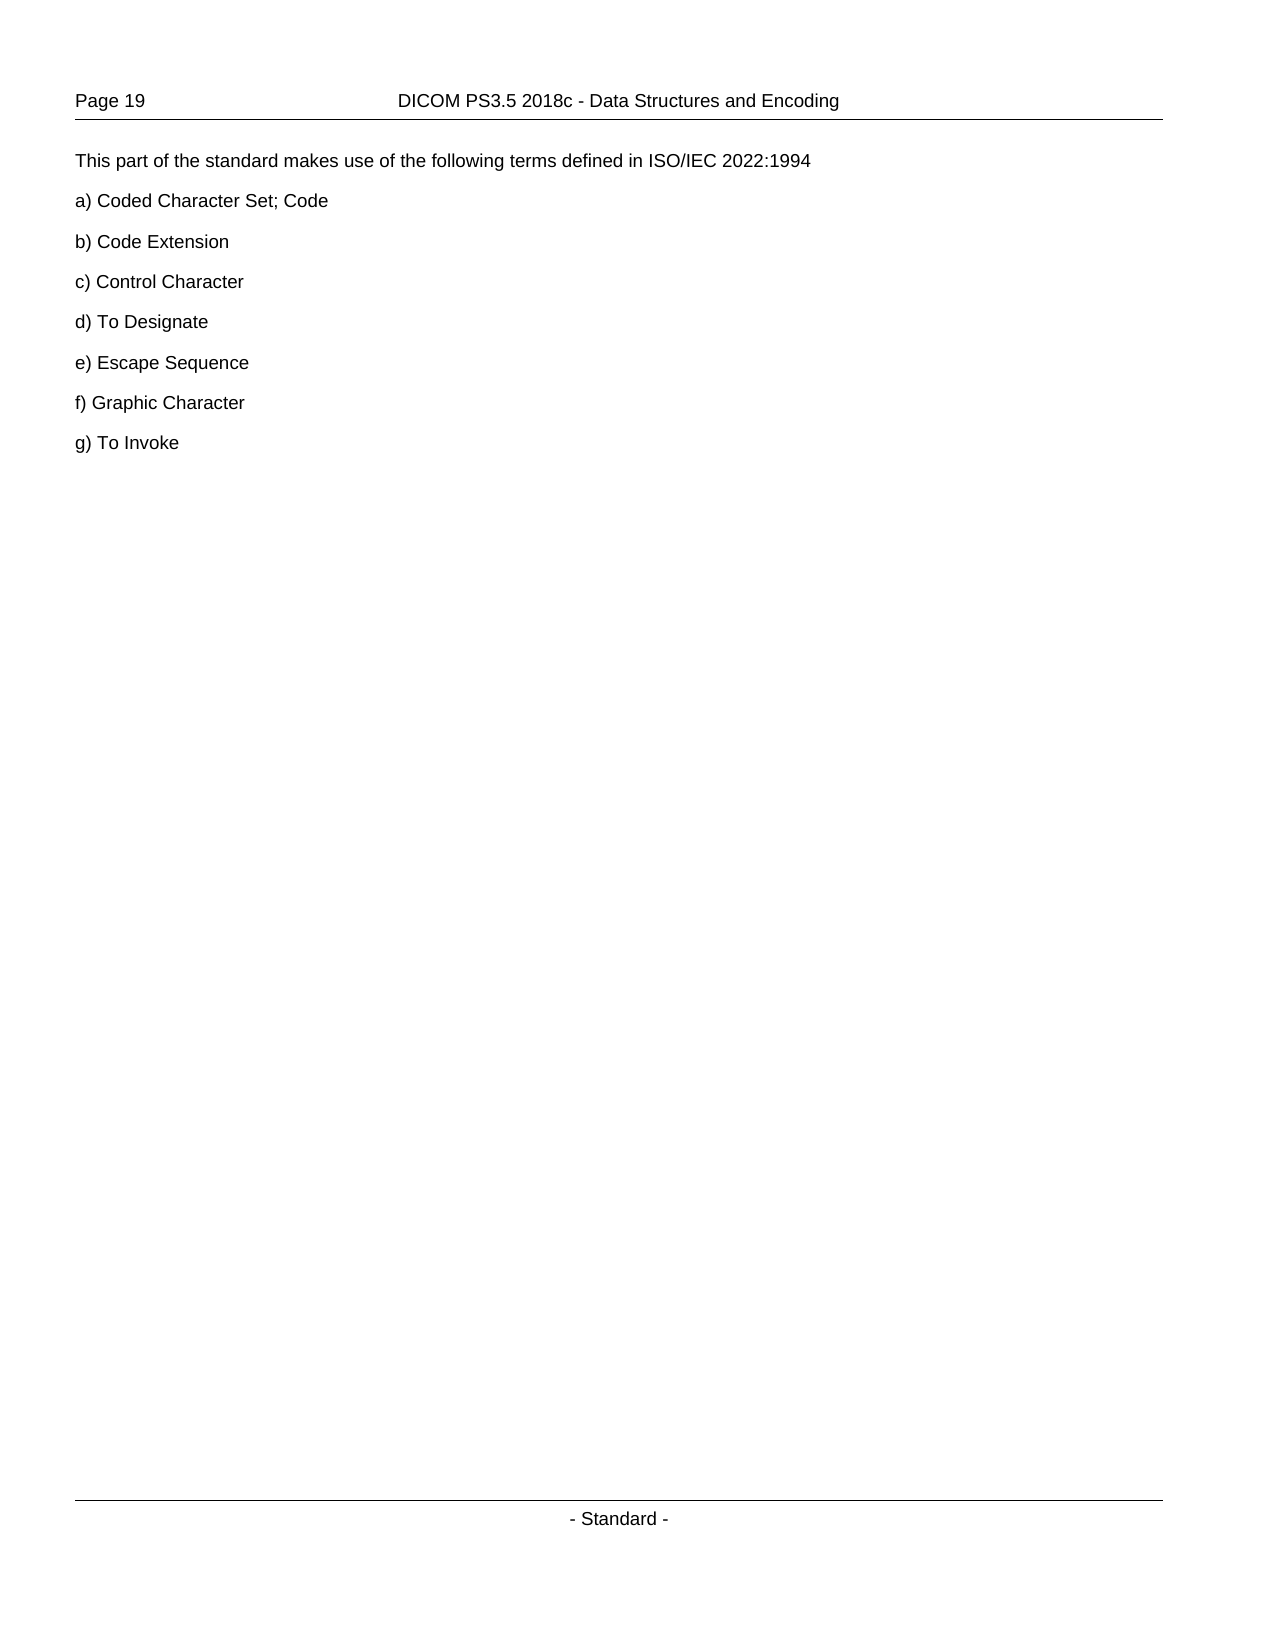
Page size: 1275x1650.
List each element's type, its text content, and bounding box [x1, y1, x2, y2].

text c) Control Character [75, 271, 1162, 292]
text f) Graphic Character [75, 392, 1162, 413]
text d) To Designate [75, 311, 1162, 333]
text b) Code Extension [75, 231, 1162, 252]
text a) Coded Character Set; Code [75, 190, 1162, 212]
text This part of the standard makes use of the following terms defined in ISO/IEC 2022:1994 [75, 150, 1162, 172]
text g) To Invoke [75, 432, 1162, 454]
text e) Escape Sequence [75, 352, 1162, 373]
